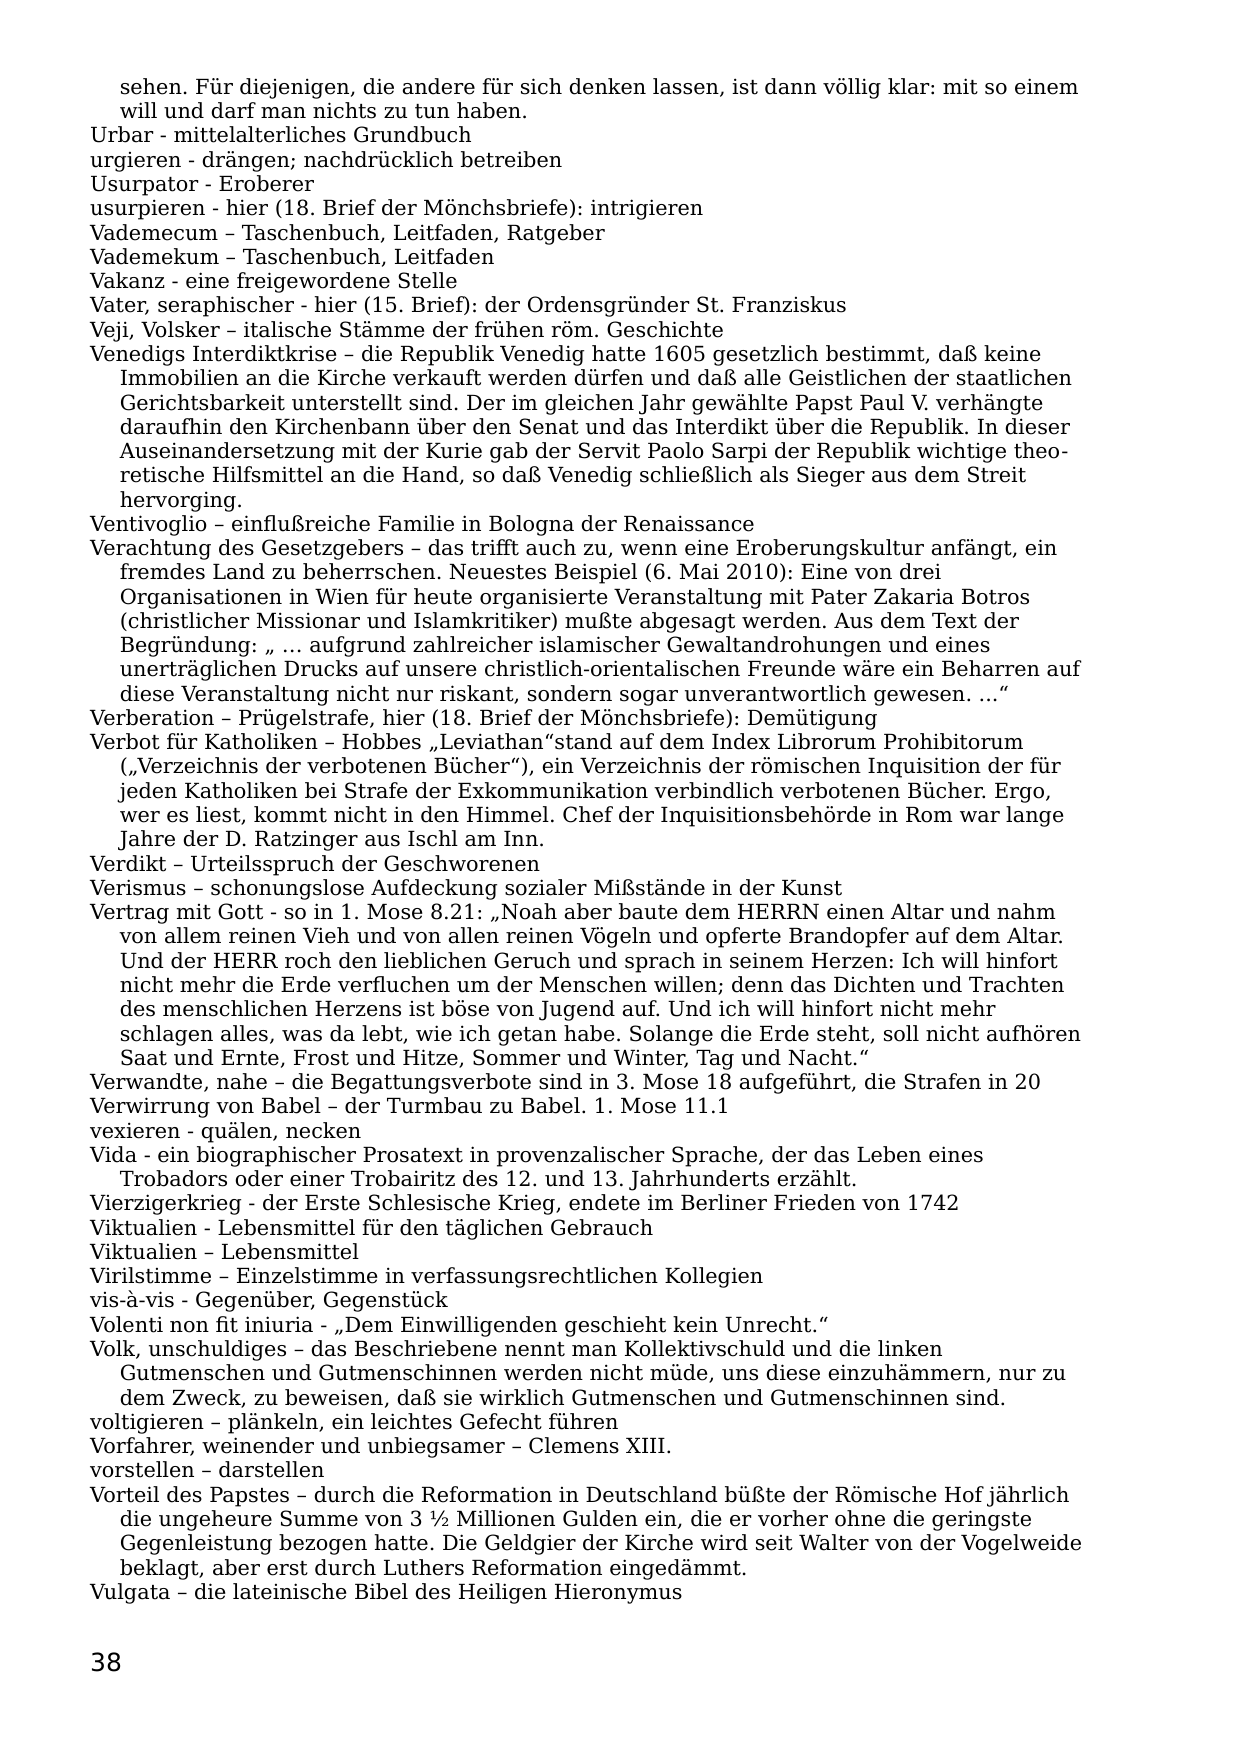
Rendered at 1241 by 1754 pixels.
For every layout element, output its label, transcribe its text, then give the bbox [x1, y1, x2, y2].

text Virilstimme – Einzelstimme in verfassungsrechtlichen Kollegien [90, 1264, 1091, 1288]
text Verachtung des Gesetzgebers – das trifft auch zu, wenn eine Eroberungskultur anfängt, ein fremdes Land zu beherrschen. Neuestes Beispiel (6. Mai 2010): Eine von drei Organisationen in Wien für heute organisierte Veranstaltung mit Pater Zakaria Botros (christlicher Missionar und Islamkritiker) mußte abgesagt werden. Aus dem Text der Begründung: „ … aufgrund zahlreicher islamischer Gewaltandrohungen und eines unerträglichen Drucks auf unsere christlich-orientalischen Freunde wäre ein Beharren auf diese Veranstaltung nicht nur riskant, sondern sogar unverantwortlich gewesen. ...“ [90, 536, 1091, 706]
text Vierzigerkrieg - der Erste Schlesische Krieg, endete im Berliner Frieden von 1742 [90, 1191, 1091, 1216]
text vis-à-vis - Gegenüber, Gegenstück [90, 1288, 1091, 1313]
text Ventivoglio – einflußreiche Familie in Bologna der Renaissance [90, 512, 1091, 536]
text Verwandte, nahe – die Begattungsverbote sind in 3. Mose 18 aufgeführt, die Strafen in 20 [90, 1070, 1091, 1094]
text voltigieren – plänkeln, ein leichtes Gefecht führen [90, 1410, 1091, 1434]
text Vulgata – die lateinische Bibel des Heiligen Hieronymus [90, 1580, 1091, 1604]
text Volenti non fit iniuria - „Dem Einwilligenden geschieht kein Unrecht.“ [90, 1313, 1091, 1337]
text Vorteil des Papstes – durch die Reformation in Deutschland büßte der Römische Hof jährlich die ungeheure Summe von 3 ½ Millionen Gulden ein, die er vorher ohne die geringste Gegenleistung bezogen hatte. Die Geldgier der Kirche wird seit Walter von der Vogelweide beklagt, aber erst durch Luthers Reformation eingedämmt. [90, 1483, 1091, 1580]
text Volk, unschuldiges – das Beschriebene nennt man Kollektivschuld und die linken Gutmenschen und Gutmenschinnen werden nicht müde, uns diese einzuhämmern, nur zu dem Zweck, zu beweisen, daß sie wirklich Gutmenschen und Gutmenschinnen sind. [90, 1337, 1091, 1410]
text Vademekum – Taschenbuch, Leitfaden [90, 245, 1091, 269]
text Viktualien – Lebensmittel [90, 1240, 1091, 1264]
text Vakanz - eine freigewordene Stelle [90, 269, 1091, 293]
text Vorfahrer, weinender und unbiegsamer – Clemens XIII. [90, 1434, 1091, 1458]
text Verberation – Prügelstrafe, hier (18. Brief der Mönchsbriefe): Demütigung [90, 706, 1091, 730]
text Usurpator - Eroberer [90, 172, 1091, 196]
text Verwirrung von Babel – der Turmbau zu Babel. 1. Mose 11.1 [90, 1094, 1091, 1119]
text Verismus – schonungslose Aufdeckung sozialer Mißstände in der Kunst [90, 876, 1091, 900]
text Urbar - mittelalterliches Grundbuch [90, 123, 1091, 148]
text Venedigs Interdiktkrise – die Republik Venedig hatte 1605 gesetzlich bestimmt, daß keine Immobilien an die Kirche verkauft werden dürfen und daß alle Geistlichen der staatlichen Gerichtsbarkeit unterstellt sind. Der im gleichen Jahr gewählte Papst Paul V. verhängte daraufhin den Kirchenbann über den Senat und das Interdikt über die Republik. In dieser Auseinandersetzung mit der Kurie gab der Servit Paolo Sarpi der Republik wichtige theo­retische Hilfsmittel an die Hand, so daß Venedig schließlich als Sieger aus dem Streit hervorging. [90, 342, 1091, 512]
text urgieren - drängen; nachdrücklich betreiben [90, 148, 1091, 172]
text Vertrag mit Gott - so in 1. Mose 8.21: „Noah aber baute dem HERRN einen Altar und nahm von allem reinen Vieh und von allen reinen Vögeln und opferte Brandopfer auf dem Altar. Und der HERR roch den lieblichen Geruch und sprach in seinem Herzen: Ich will hinfort nicht mehr die Erde verfluchen um der Menschen willen; denn das Dichten und Trachten des menschlichen Herzens ist böse von Jugend auf. Und ich will hinfort nicht mehr schlagen alles, was da lebt, wie ich getan habe. Solange die Erde steht, soll nicht aufhören Saat und Ernte, Frost und Hitze, Sommer und Winter, Tag und Nacht.“ [90, 900, 1091, 1070]
text Vida - ein biographischer Prosatext in provenzalischer Sprache, der das Leben eines Trobadors oder einer Trobairitz des 12. und 13. Jahrhunderts erzählt. [90, 1143, 1091, 1191]
text Vademecum – Taschenbuch, Leitfaden, Ratgeber [90, 221, 1091, 245]
text Viktualien - Lebensmittel für den täglichen Gebrauch [90, 1216, 1091, 1240]
text vorstellen – darstellen [90, 1458, 1091, 1483]
text usurpieren - hier (18. Brief der Mönchsbriefe): intrigieren [90, 196, 1091, 221]
text vexieren - quälen, necken [90, 1119, 1091, 1143]
text Vater, seraphischer - hier (15. Brief): der Ordensgründer St. Franziskus [90, 293, 1091, 318]
text Veji, Volsker – italische Stämme der frühen röm. Geschichte [90, 318, 1091, 342]
text Verdikt – Urteilsspruch der Geschworenen [90, 852, 1091, 876]
text sehen. Für diejenigen, die andere für sich denken lassen, ist dann völlig klar: mit so einem will und darf man nichts zu tun haben. [90, 75, 1091, 123]
text Verbot für Katholiken – Hobbes „Leviathan“stand auf dem Index Librorum Prohibitorum („Verzeichnis der verbotenen Bücher“), ein Verzeichnis der römischen Inquisition der für jeden Katholiken bei Strafe der Exkommunikation verbindlich verbotenen Bücher. Ergo, wer es liest, kommt nicht in den Himmel. Chef der Inquisitionsbehörde in Rom war lange Jahre der D. Ratzinger aus Ischl am Inn. [90, 730, 1091, 852]
